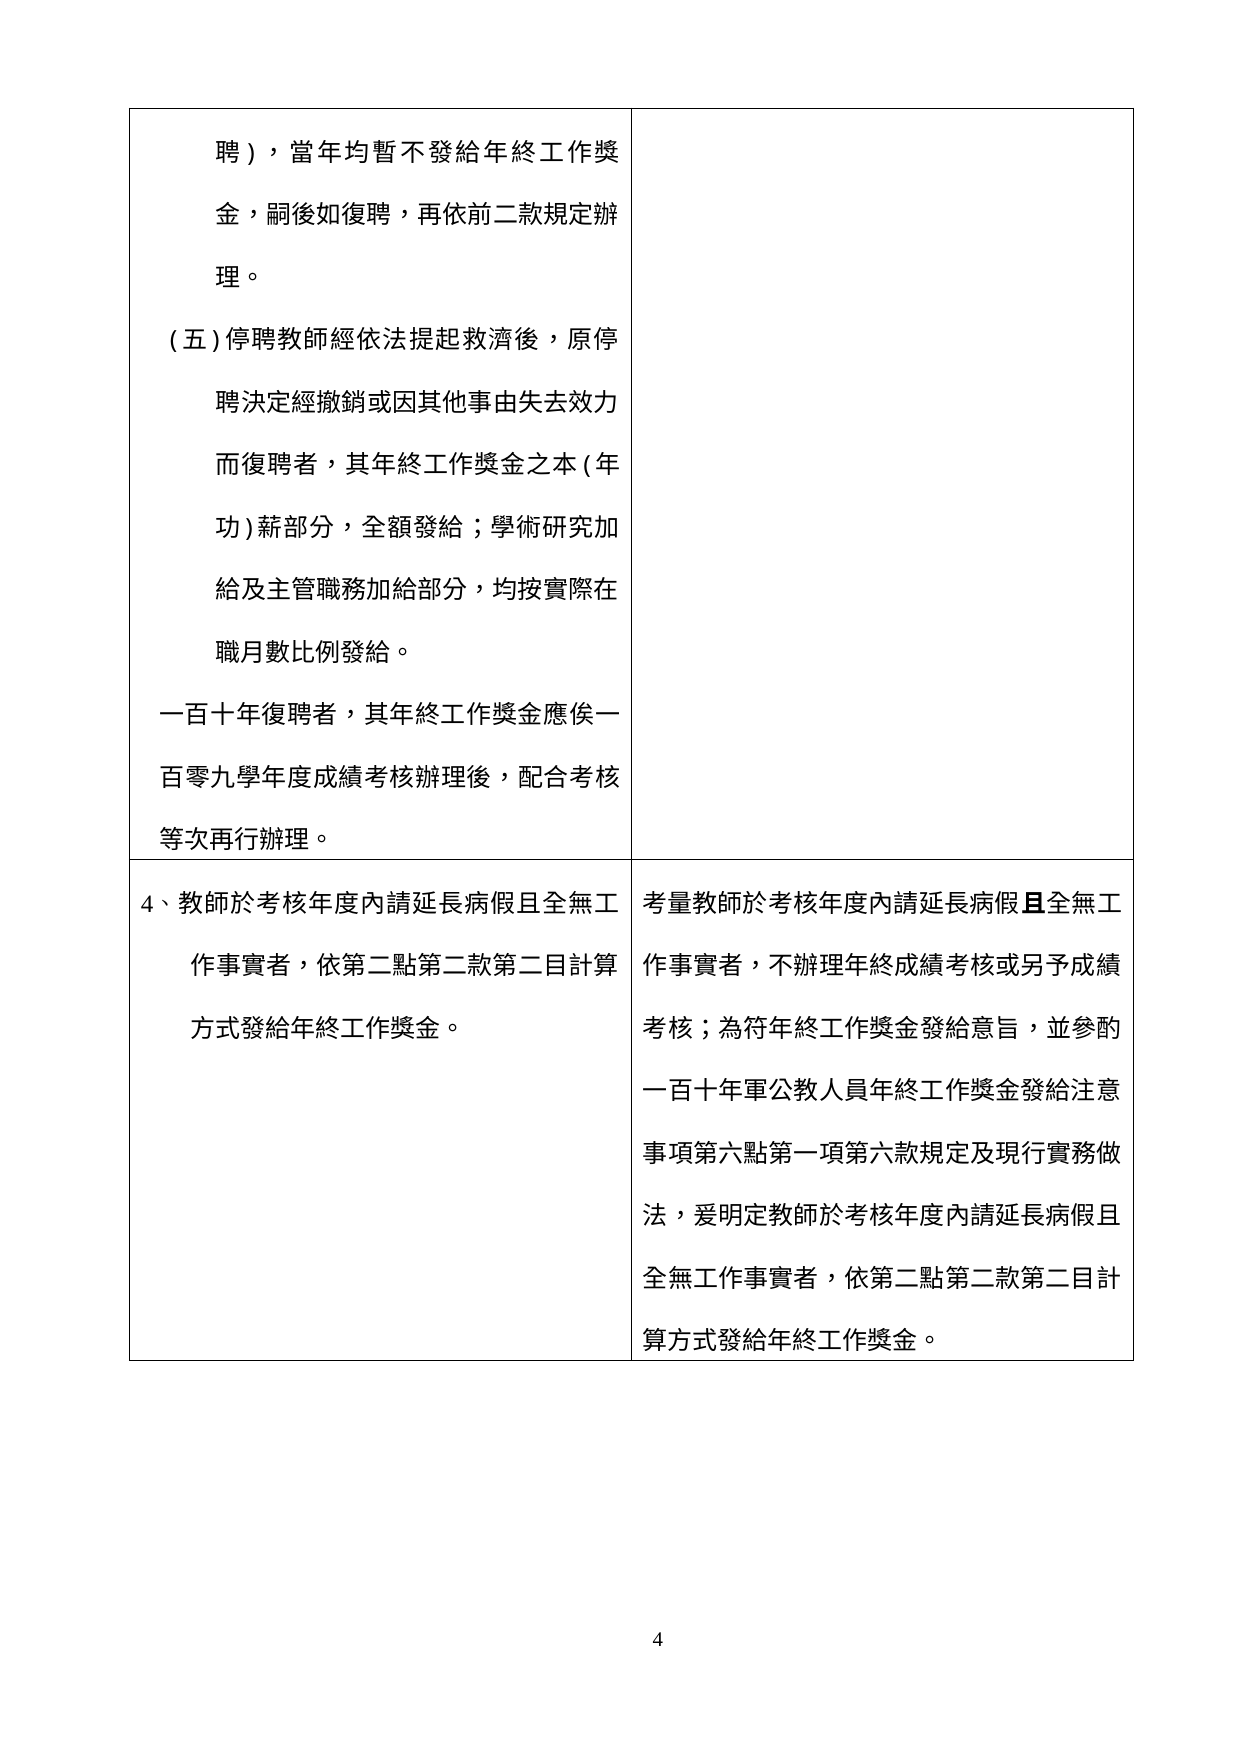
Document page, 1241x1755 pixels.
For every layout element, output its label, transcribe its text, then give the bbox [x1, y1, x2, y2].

table_cell 考量教師於考核年度內請延長病假且全無工作事實者，不辦理年終成績考核或另予成績考核；為符年終工作獎金發給意旨，並參酌一百十年軍公教人員年終工作獎金發給注意事項第六點第一項第六款規定及現行實務做法，爰明定教師於考核年度內請延長病假且全無工作事實者，依第二點第二款第二目計算方式發給年終工作獎金。 [632, 860, 1133, 1360]
table_cell 教師於考核年度內請延長病假且全無工作事實者，依第二點第二款第二目計算方式發給年終工作獎金。 [130, 860, 631, 1360]
table_cell [632, 109, 1133, 859]
table_cell 聘)，當年均暫不發給年終工作獎金，嗣後如復聘，再依前二款規定辦理。 (五)停聘教師經依法提起救濟後，原停聘決定經撤銷或因其他事由失去效力而復聘者，其年終工作獎金之本(年功)薪部分，全額發給；學術研究加給及主管職務加給部分，均按實際在職月數比例發給。 一百十年復聘者，其年終工作獎金應俟一百零九學年度成績考核辦理後，配合考核等次再行辦理。 [130, 109, 631, 859]
